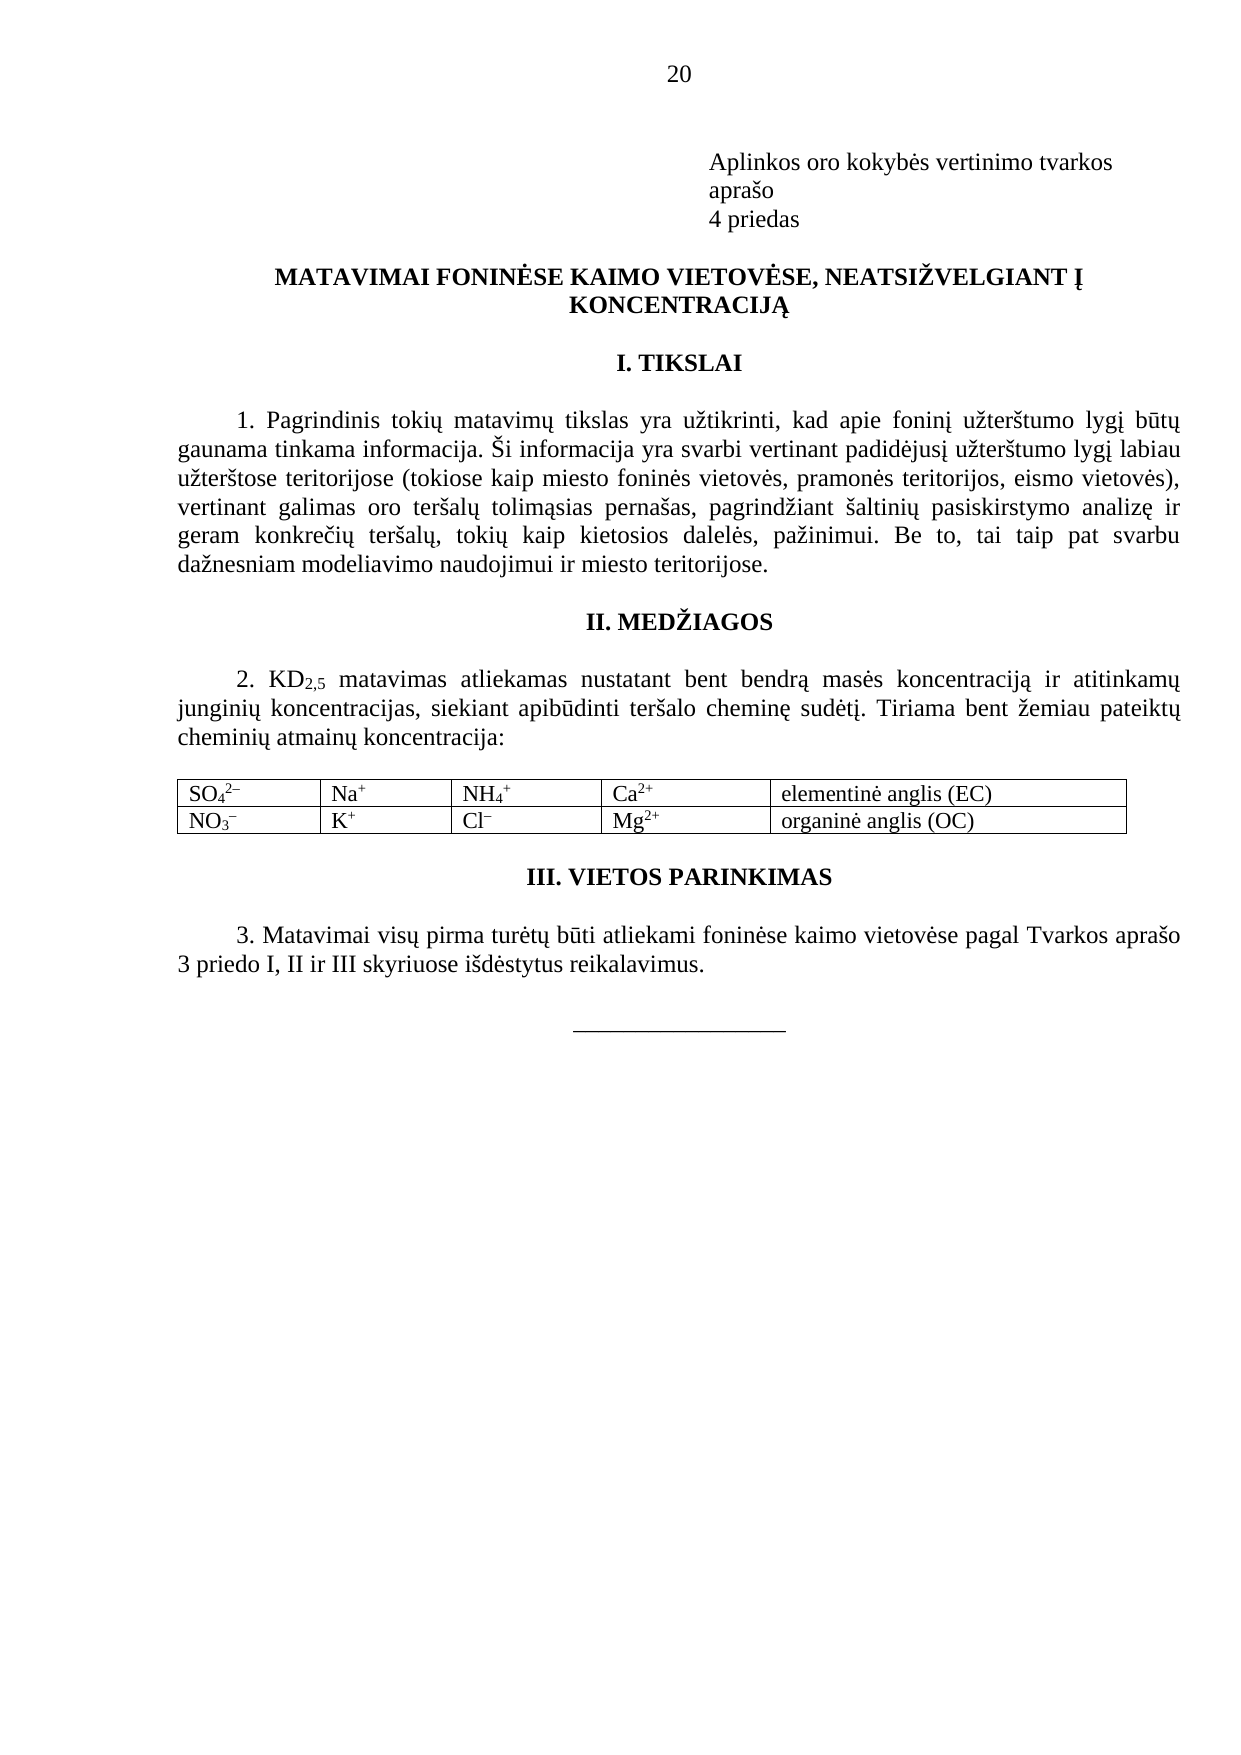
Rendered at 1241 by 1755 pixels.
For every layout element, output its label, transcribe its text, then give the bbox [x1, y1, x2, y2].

text 3. Matavimai visų pirma turėtų būti atliekami foninėse kaimo vietovėse pagal Tvarkos aprašo 3 priedo I, II ir III skyriuose išdėstytus reikalavimus. [177, 920, 1181, 977]
table_header elementinė anglis (EC) [771, 780, 1126, 806]
table_cell organinė anglis (OC) [771, 807, 1126, 833]
text 2. KD2,5 matavimas atliekamas nustatant bent bendrą masės koncentraciją ir atitinkamų junginių koncentracijas, siekiant apibūdinti teršalo cheminę sudėtį. Tiriama bent žemiau pateiktų cheminių atmainų koncentracija: [177, 664, 1181, 751]
text Aplinkos oro kokybės vertinimo tvarkos [177, 147, 1181, 176]
table_cell K+ [321, 807, 451, 833]
table_header SO42– [178, 780, 320, 806]
table_cell Mg2+ [602, 807, 770, 833]
text _________________ [177, 1006, 1181, 1035]
text 4 priedas [177, 204, 1181, 233]
text 1. Pagrindinis tokių matavimų tikslas yra užtikrinti, kad apie foninį užterštumo lygį būtų gaunama tinkama informacija. Ši informacija yra svarbi vertinant padidėjusį užterštumo lygį labiau užterštose teritorijose (tokiose kaip miesto foninės vietovės, pramonės teritorijos, eismo vietovės), vertinant galimas oro teršalų tolimąsias pernašas, pagrindžiant šaltinių pasiskirstymo analizę ir geram konkrečių teršalų, tokių kaip kietosios dalelės, pažinimui. Be to, tai taip pat svarbu dažnesniam modeliavimo naudojimui ir miesto teritorijose. [177, 406, 1181, 578]
table_cell Cl– [452, 807, 601, 833]
table_header Na+ [321, 780, 451, 806]
table_header NH4+ [452, 780, 601, 806]
text matavimai foninėse kaimo vietovėse, neatsižvelgiant į koncentraciją [177, 262, 1181, 319]
subtitle III. Vietos parinkimas [177, 862, 1181, 891]
table_header Ca2+ [602, 780, 770, 806]
subtitle II. Medžiagos [177, 607, 1181, 636]
table_cell NO3– [178, 807, 320, 833]
text aprašo [177, 176, 1181, 204]
subtitle I. Tikslai [177, 348, 1181, 377]
